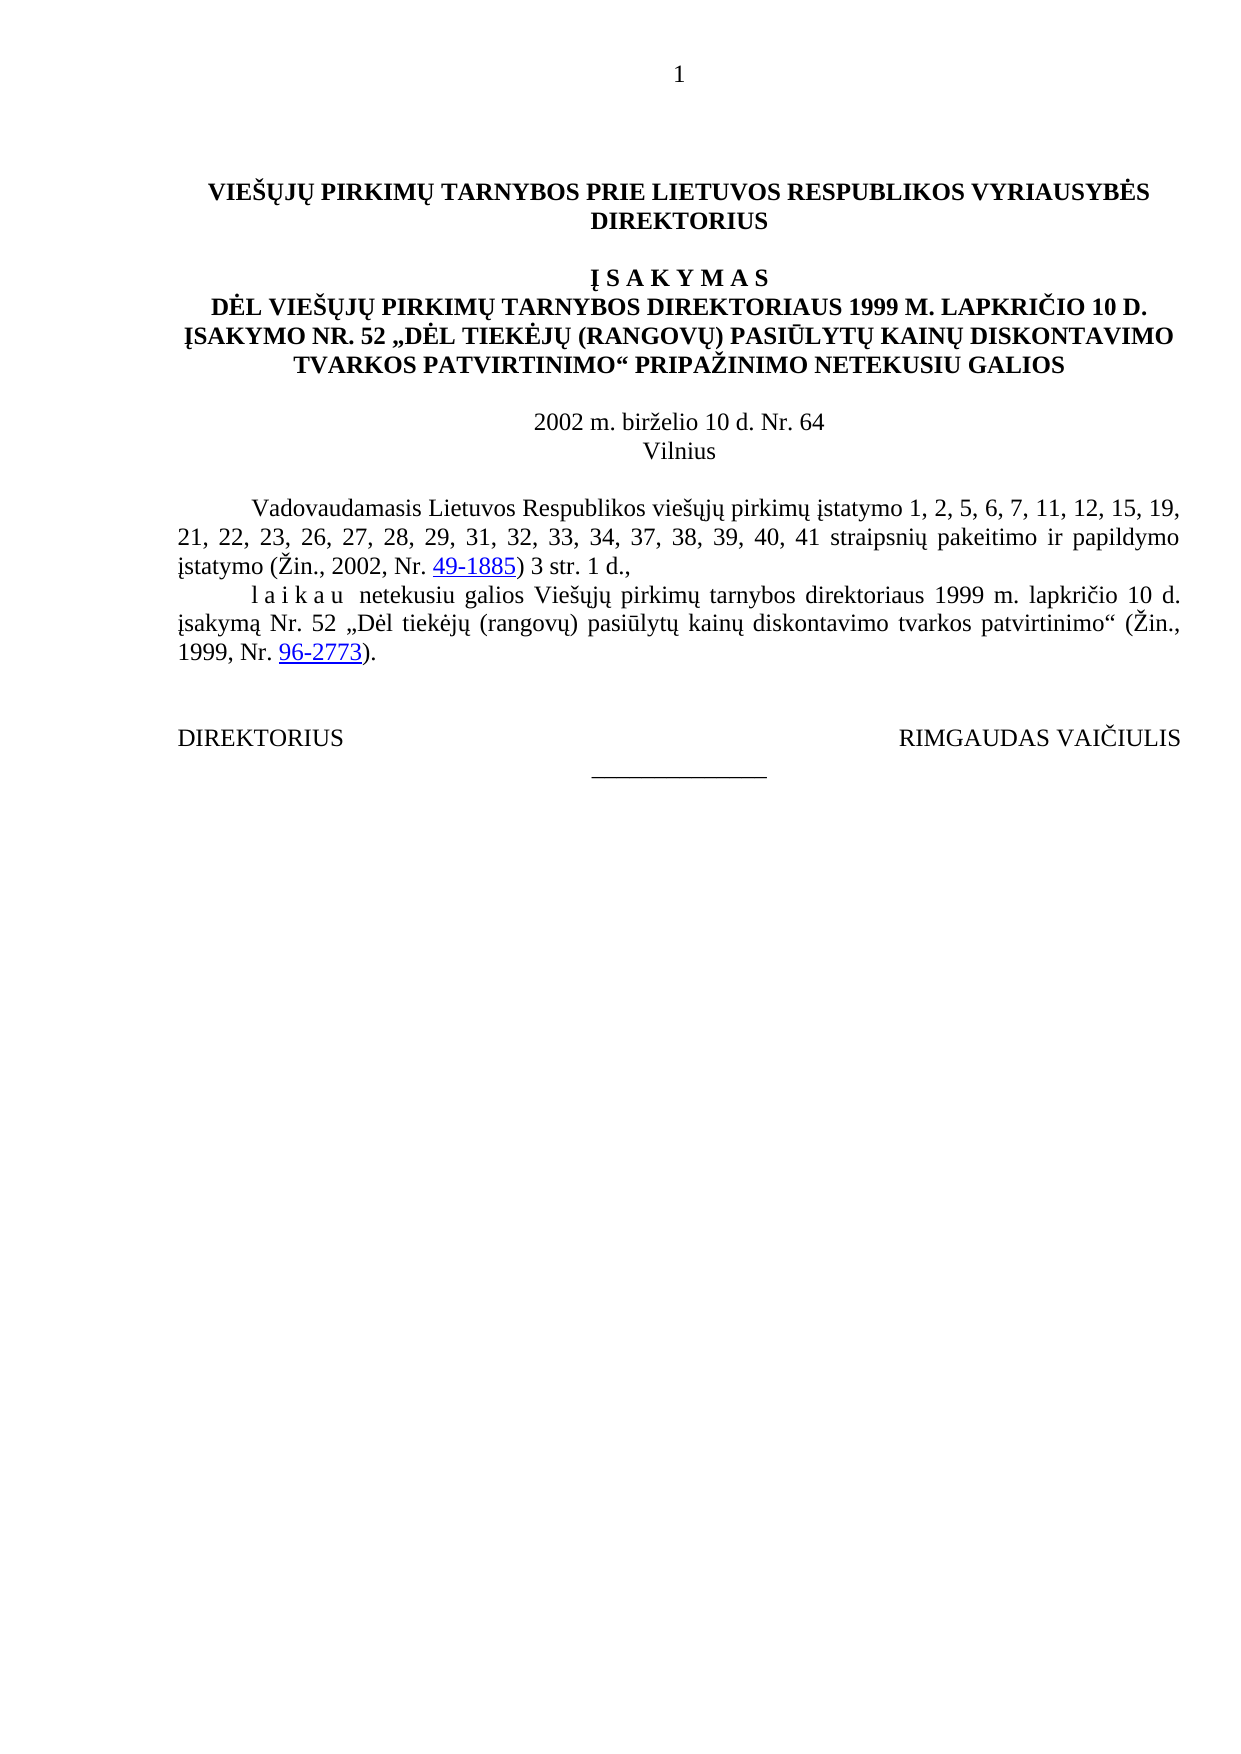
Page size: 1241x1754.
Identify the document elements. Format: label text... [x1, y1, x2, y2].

text DĖL VIEŠŲJŲ PIRKIMŲ TARNYBOS DIREKTORIAUS 1999 M. LAPKRIČIO 10 D. ĮSAKYMO NR. 52 „DĖL TIEKĖJŲ (RANGOVŲ) PASIŪLYTŲ KAINŲ DISKONTAVIMO TVARKOS PATVIRTINIMO“ PRIPAŽINIMO NETEKUSIU GALIOS [177, 292, 1181, 378]
text Vadovaudamasis Lietuvos Respublikos viešųjų pirkimų įstatymo 1, 2, 5, 6, 7, 11, 12, 15, 19, 21, 22, 23, 26, 27, 28, 29, 31, 32, 33, 34, 37, 38, 39, 40, 41 straipsnių pakeitimo ir papildymo įstatymo (Žin., 2002, Nr. 49-1885) 3 str. 1 d., [177, 493, 1181, 580]
text VIEŠŲJŲ PIRKIMŲ TARNYBOS PRIE LIETUVOS RESPUBLIKOS VYRIAUSYBĖS DIREKTORIUS [177, 177, 1181, 235]
text Į S A K Y M A S [177, 263, 1181, 292]
text 2002 m. birželio 10 d. Nr. 64 [177, 407, 1181, 436]
text ______________ [177, 752, 1181, 781]
text Vilnius [177, 436, 1181, 465]
text DIREKTORIUS RIMGAUDAS VAIČIULIS [177, 723, 1181, 752]
text laikau netekusiu galios Viešųjų pirkimų tarnybos direktoriaus 1999 m. lapkričio 10 d. įsakymą Nr. 52 „Dėl tiekėjų (rangovų) pasiūlytų kainų diskontavimo tvarkos patvirtinimo“ (Žin., 1999, Nr. 96-2773). [177, 580, 1181, 666]
